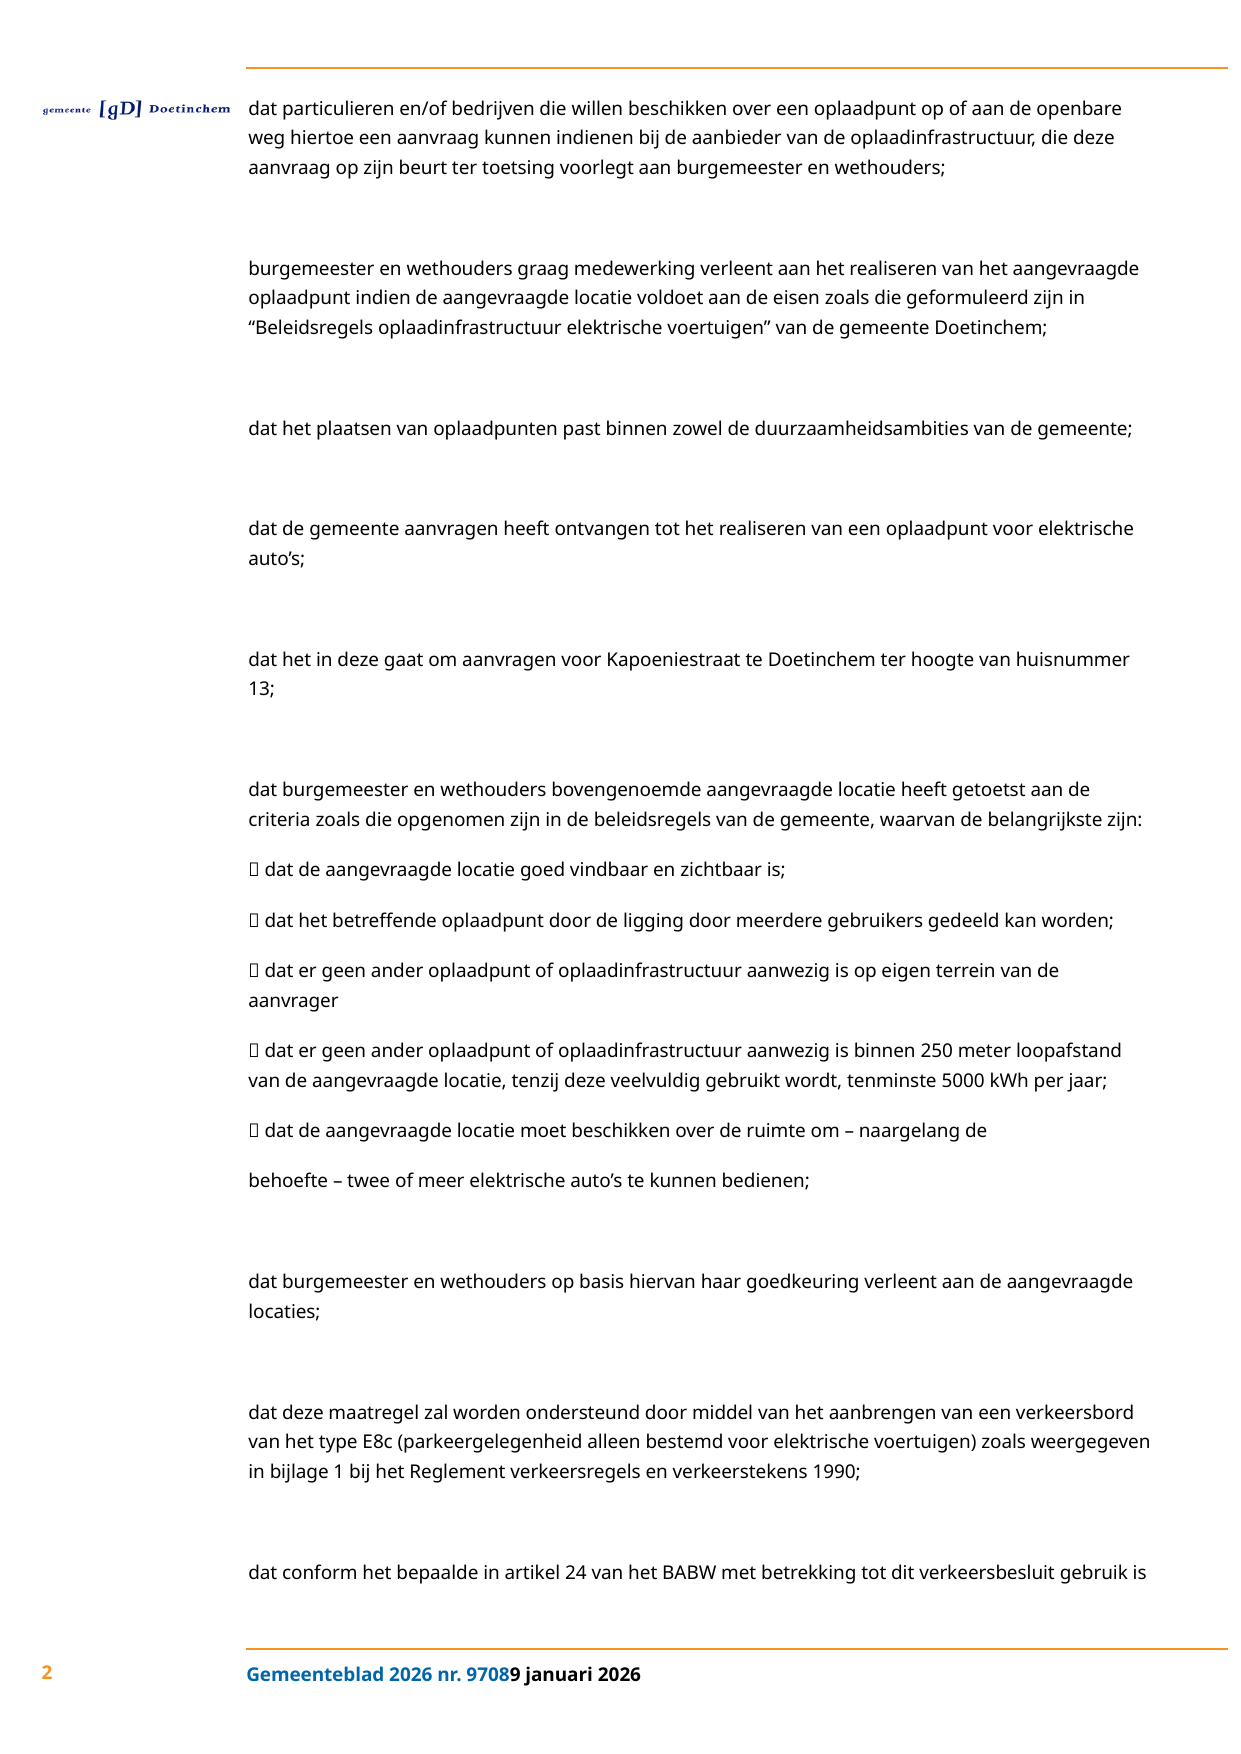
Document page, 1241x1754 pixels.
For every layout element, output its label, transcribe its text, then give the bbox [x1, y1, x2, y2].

text  dat de aangevraagde locatie moet beschikken over de ruimte om – naargelang de [248, 1117, 1152, 1143]
text dat burgemeester en wethouders op basis hiervan haar goedkeuring verleent aan de aangevraagde locaties; [248, 1268, 1152, 1324]
picture [41, 47, 231, 172]
text dat burgemeester en wethouders bovengenoemde aangevraagde locatie heeft getoetst aan de criteria zoals die opgenomen zijn in de beleidsregels van de gemeente, waarvan de belangrijkste zijn: [248, 776, 1152, 832]
text behoefte – twee of meer elektrische auto’s te kunnen bedienen; [248, 1168, 1152, 1193]
text dat deze maatregel zal worden ondersteund door middel van het aanbrengen van een verkeersbord van het type E8c (parkeergelegenheid alleen bestemd voor elektrische voertuigen) zoals weergegeven in bijlage 1 bij het Reglement verkeersregels en verkeerstekens 1990; [248, 1399, 1152, 1484]
text dat conform het bepaalde in artikel 24 van het BABW met betrekking tot dit verkeersbesluit gebruik is [248, 1559, 1152, 1585]
text  dat er geen ander oplaadpunt of oplaadinfrastructuur aanwezig is op eigen terrein van de aanvrager [248, 957, 1152, 1013]
text  dat de aangevraagde locatie goed vindbaar en zichtbaar is; [248, 856, 1152, 882]
text  dat er geen ander oplaadpunt of oplaadinfrastructuur aanwezig is binnen 250 meter loopafstand van de aangevraagde locatie, tenzij deze veelvuldig gebruikt wordt, tenminste 5000 kWh per jaar; [248, 1037, 1152, 1093]
text dat het in deze gaat om aanvragen voor Kapoeniestraat te Doetinchem ter hoogte van huisnummer 13; [248, 646, 1152, 701]
text dat de gemeente aanvragen heeft ontvangen tot het realiseren van een oplaadpunt voor elektrische auto’s; [248, 516, 1152, 571]
text dat particulieren en/of bedrijven die willen beschikken over een oplaadpunt op of aan de openbare weg hiertoe een aanvraag kunnen indienen bij de aanbieder van de oplaadinfrastructuur, die deze aanvraag op zijn beurt ter toetsing voorlegt aan burgemeester en wethouders; [248, 95, 1152, 180]
text dat het plaatsen van oplaadpunten past binnen zowel de duurzaamheidsambities van de gemeente; [248, 415, 1152, 441]
text burgemeester en wethouders graag medewerking verleent aan het realiseren van het aangevraagde oplaadpunt indien de aangevraagde locatie voldoet aan de eisen zoals die geformuleerd zijn in “Beleidsregels oplaadinfrastructuur elektrische voertuigen” van de gemeente Doetinchem; [248, 255, 1152, 340]
text  dat het betreffende oplaadpunt door de ligging door meerdere gebruikers gedeeld kan worden; [248, 907, 1152, 933]
